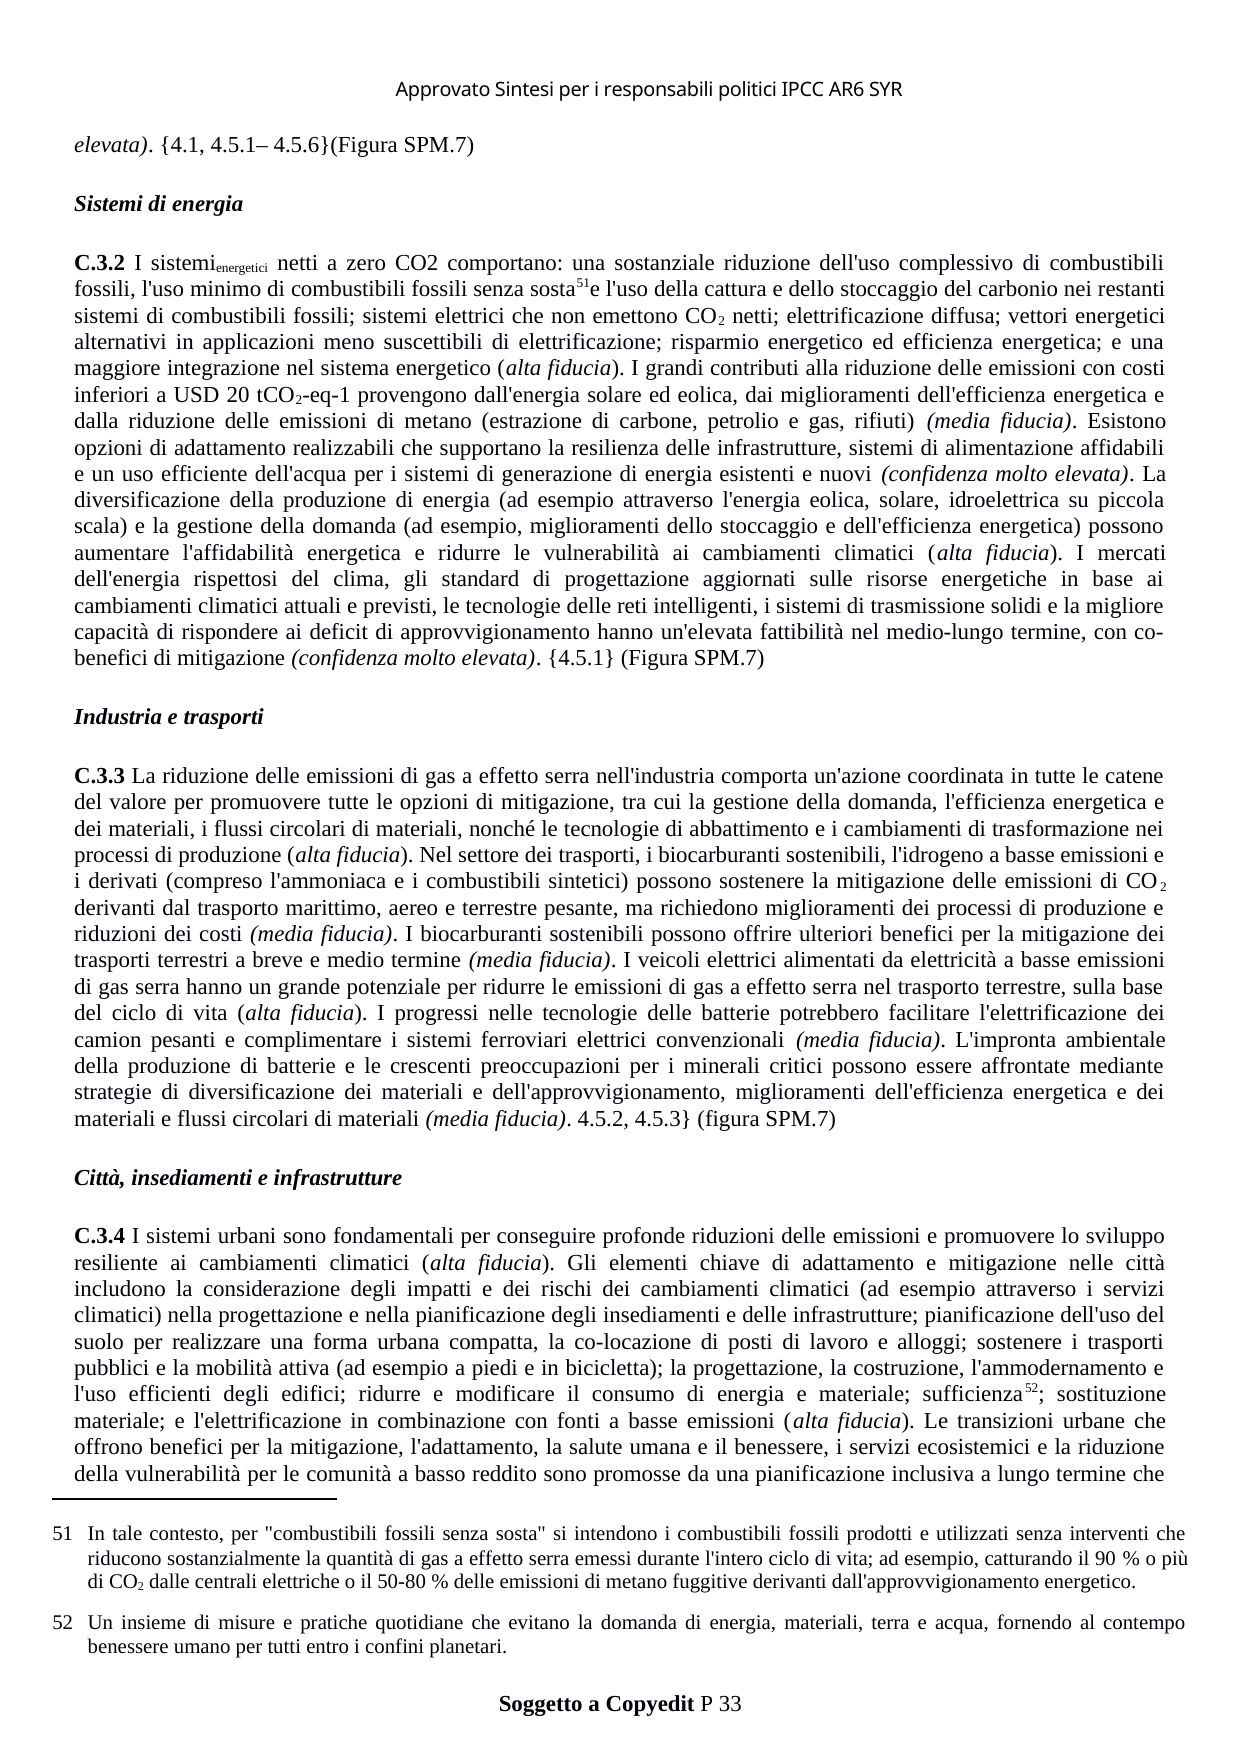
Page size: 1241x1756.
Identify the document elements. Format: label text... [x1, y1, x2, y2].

text Un insieme di misure e pratiche quotidiane che evitano la domanda di energia, materiali, terra e acqua, fornendo al contempo benessere umano per tutti entro i confini planetari. [52, 1610, 1188, 1658]
text elevata). {4.1, 4.5.1– 4.5.6}(Figura SPM.7) [74, 131, 1166, 158]
text In tale contesto, per "combustibili fossili senza sosta" si intendono i combustibili fossili prodotti e utilizzati senza interventi che riducono sostanzialmente la quantità di gas a effetto serra emessi durante l'intero ciclo di vita; ad esempio, catturando il 90 % o più di CO2 dalle centrali elettriche o il 50-80 % delle emissioni di metano fuggitive derivanti dall'approvvigionamento energetico. [52, 1521, 1188, 1593]
text Industria e trasporti [74, 703, 1166, 729]
text C.3.2 I sistemienergetici netti a zero CO2 comportano: una sostanziale riduzione dell'uso complessivo di combustibili fossili, l'uso minimo di combustibili fossili senza sostae l'uso della cattura e dello stoccaggio del carbonio nei restanti sistemi di combustibili fossili; sistemi elettrici che non emettono CO2 netti; elettrificazione diffusa; vettori energetici alternativi in applicazioni meno suscettibili di elettrificazione; risparmio energetico ed efficienza energetica; e una maggiore integrazione nel sistema energetico (alta fiducia). I grandi contributi alla riduzione delle emissioni con costi inferiori a USD 20 tCO2-eq-1 provengono dall'energia solare ed eolica, dai miglioramenti dell'efficienza energetica e dalla riduzione delle emissioni di metano (estrazione di carbone, petrolio e gas, rifiuti) (media fiducia). Esistono opzioni di adattamento realizzabili che supportano la resilienza delle infrastrutture, sistemi di alimentazione affidabili e un uso efficiente dell'acqua per i sistemi di generazione di energia esistenti e nuovi (confidenza molto elevata). La diversificazione della produzione di energia (ad esempio attraverso l'energia eolica, solare, idroelettrica su piccola scala) e la gestione della domanda (ad esempio, miglioramenti dello stoccaggio e dell'efficienza energetica) possono aumentare l'affidabilità energetica e ridurre le vulnerabilità ai cambiamenti climatici (alta fiducia). I mercati dell'energia rispettosi del clima, gli standard di progettazione aggiornati sulle risorse energetiche in base ai cambiamenti climatici attuali e previsti, le tecnologie delle reti intelligenti, i sistemi di trasmissione solidi e la migliore capacità di rispondere ai deficit di approvvigionamento hanno un'elevata fattibilità nel medio-lungo termine, con co-benefici di mitigazione (confidenza molto elevata). {4.5.1} (Figura SPM.7) [74, 249, 1166, 671]
text Città, insediamenti e infrastrutture [74, 1163, 1166, 1190]
text Sistemi di energia [74, 190, 1166, 217]
text C.3.4 I sistemi urbani sono fondamentali per conseguire profonde riduzioni delle emissioni e promuovere lo sviluppo resiliente ai cambiamenti climatici (alta fiducia). Gli elementi chiave di adattamento e mitigazione nelle città includono la considerazione degli impatti e dei rischi dei cambiamenti climatici (ad esempio attraverso i servizi climatici) nella progettazione e nella pianificazione degli insediamenti e delle infrastrutture; pianificazione dell'uso del suolo per realizzare una forma urbana compatta, la co-locazione di posti di lavoro e alloggi; sostenere i trasporti pubblici e la mobilità attiva (ad esempio a piedi e in bicicletta); la progettazione, la costruzione, l'ammodernamento e l'uso efficienti degli edifici; ridurre e modificare il consumo di energia e materiale; sufficienza; sostituzione materiale; e l'elettrificazione in combinazione con fonti a basse emissioni (alta fiducia). Le transizioni urbane che offrono benefici per la mitigazione, l'adattamento, la salute umana e il benessere, i servizi ecosistemici e la riduzione della vulnerabilità per le comunità a basso reddito sono promosse da una pianificazione inclusiva a lungo termine che [74, 1222, 1166, 1486]
text C.3.3 La riduzione delle emissioni di gas a effetto serra nell'industria comporta un'azione coordinata in tutte le catene del valore per promuovere tutte le opzioni di mitigazione, tra cui la gestione della domanda, l'efficienza energetica e dei materiali, i flussi circolari di materiali, nonché le tecnologie di abbattimento e i cambiamenti di trasformazione nei processi di produzione (alta fiducia). Nel settore dei trasporti, i biocarburanti sostenibili, l'idrogeno a basse emissioni e i derivati (compreso l'ammoniaca e i combustibili sintetici) possono sostenere la mitigazione delle emissioni di CO2 derivanti dal trasporto marittimo, aereo e terrestre pesante, ma richiedono miglioramenti dei processi di produzione e riduzioni dei costi (media fiducia). I biocarburanti sostenibili possono offrire ulteriori benefici per la mitigazione dei trasporti terrestri a breve e medio termine (media fiducia). I veicoli elettrici alimentati da elettricità a basse emissioni di gas serra hanno un grande potenziale per ridurre le emissioni di gas a effetto serra nel trasporto terrestre, sulla base del ciclo di vita (alta fiducia). I progressi nelle tecnologie delle batterie potrebbero facilitare l'elettrificazione dei camion pesanti e complimentare i sistemi ferroviari elettrici convenzionali (media fiducia). L'impronta ambientale della produzione di batterie e le crescenti preoccupazioni per i minerali critici possono essere affrontate mediante strategie di diversificazione dei materiali e dell'approvvigionamento, miglioramenti dell'efficienza energetica e dei materiali e flussi circolari di materiali (media fiducia). 4.5.2, 4.5.3} (figura SPM.7) [74, 762, 1166, 1131]
